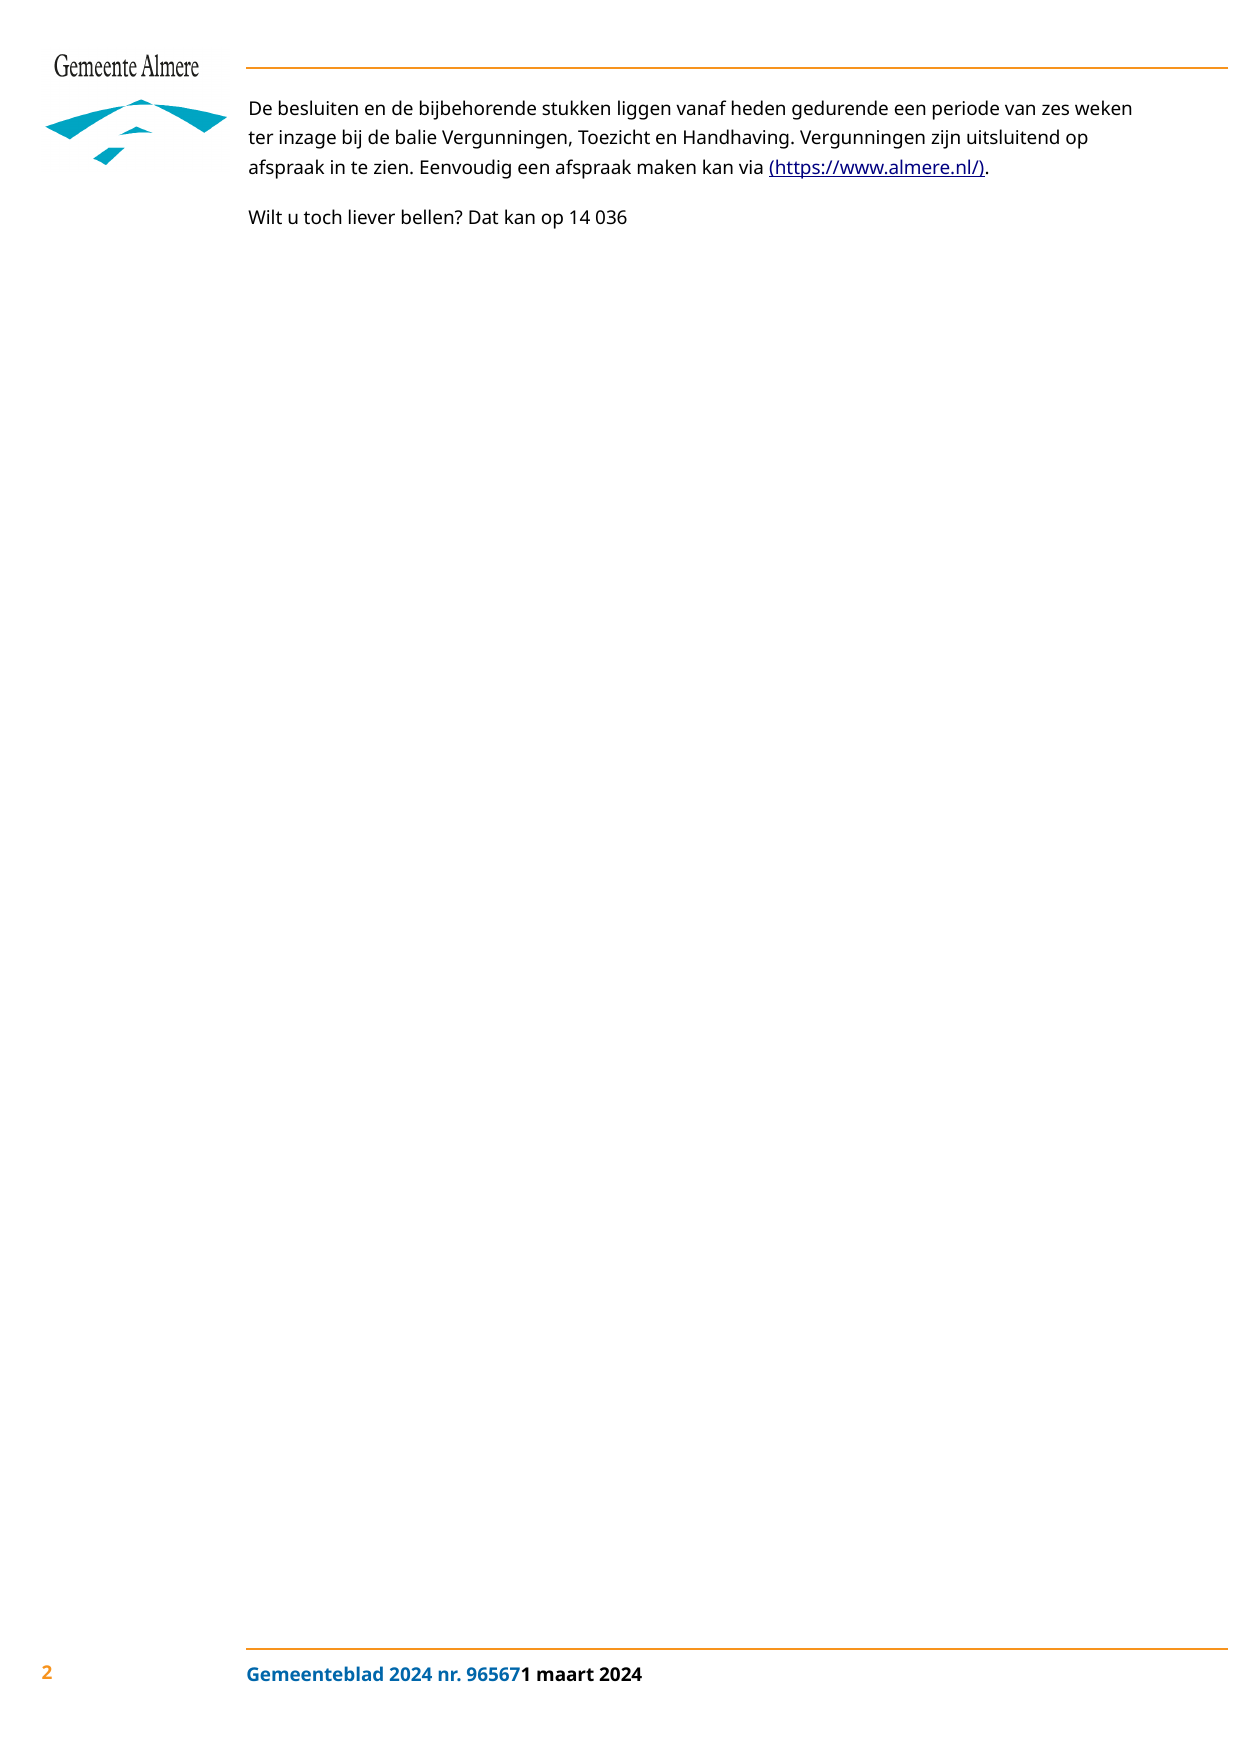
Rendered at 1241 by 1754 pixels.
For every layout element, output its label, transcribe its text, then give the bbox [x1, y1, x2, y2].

text De besluiten en de bijbehorende stukken liggen vanaf heden gedurende een periode van zes weken ter inzage bij de balie Vergunningen, Toezicht en Handhaving. Vergunningen zijn uitsluitend op afspraak in te zien. Eenvoudig een afspraak maken kan via (https://www.almere.nl/). [248, 95, 1152, 180]
text Wilt u toch liever bellen? Dat kan op 14 036 [248, 204, 1152, 230]
picture [41, 47, 231, 172]
